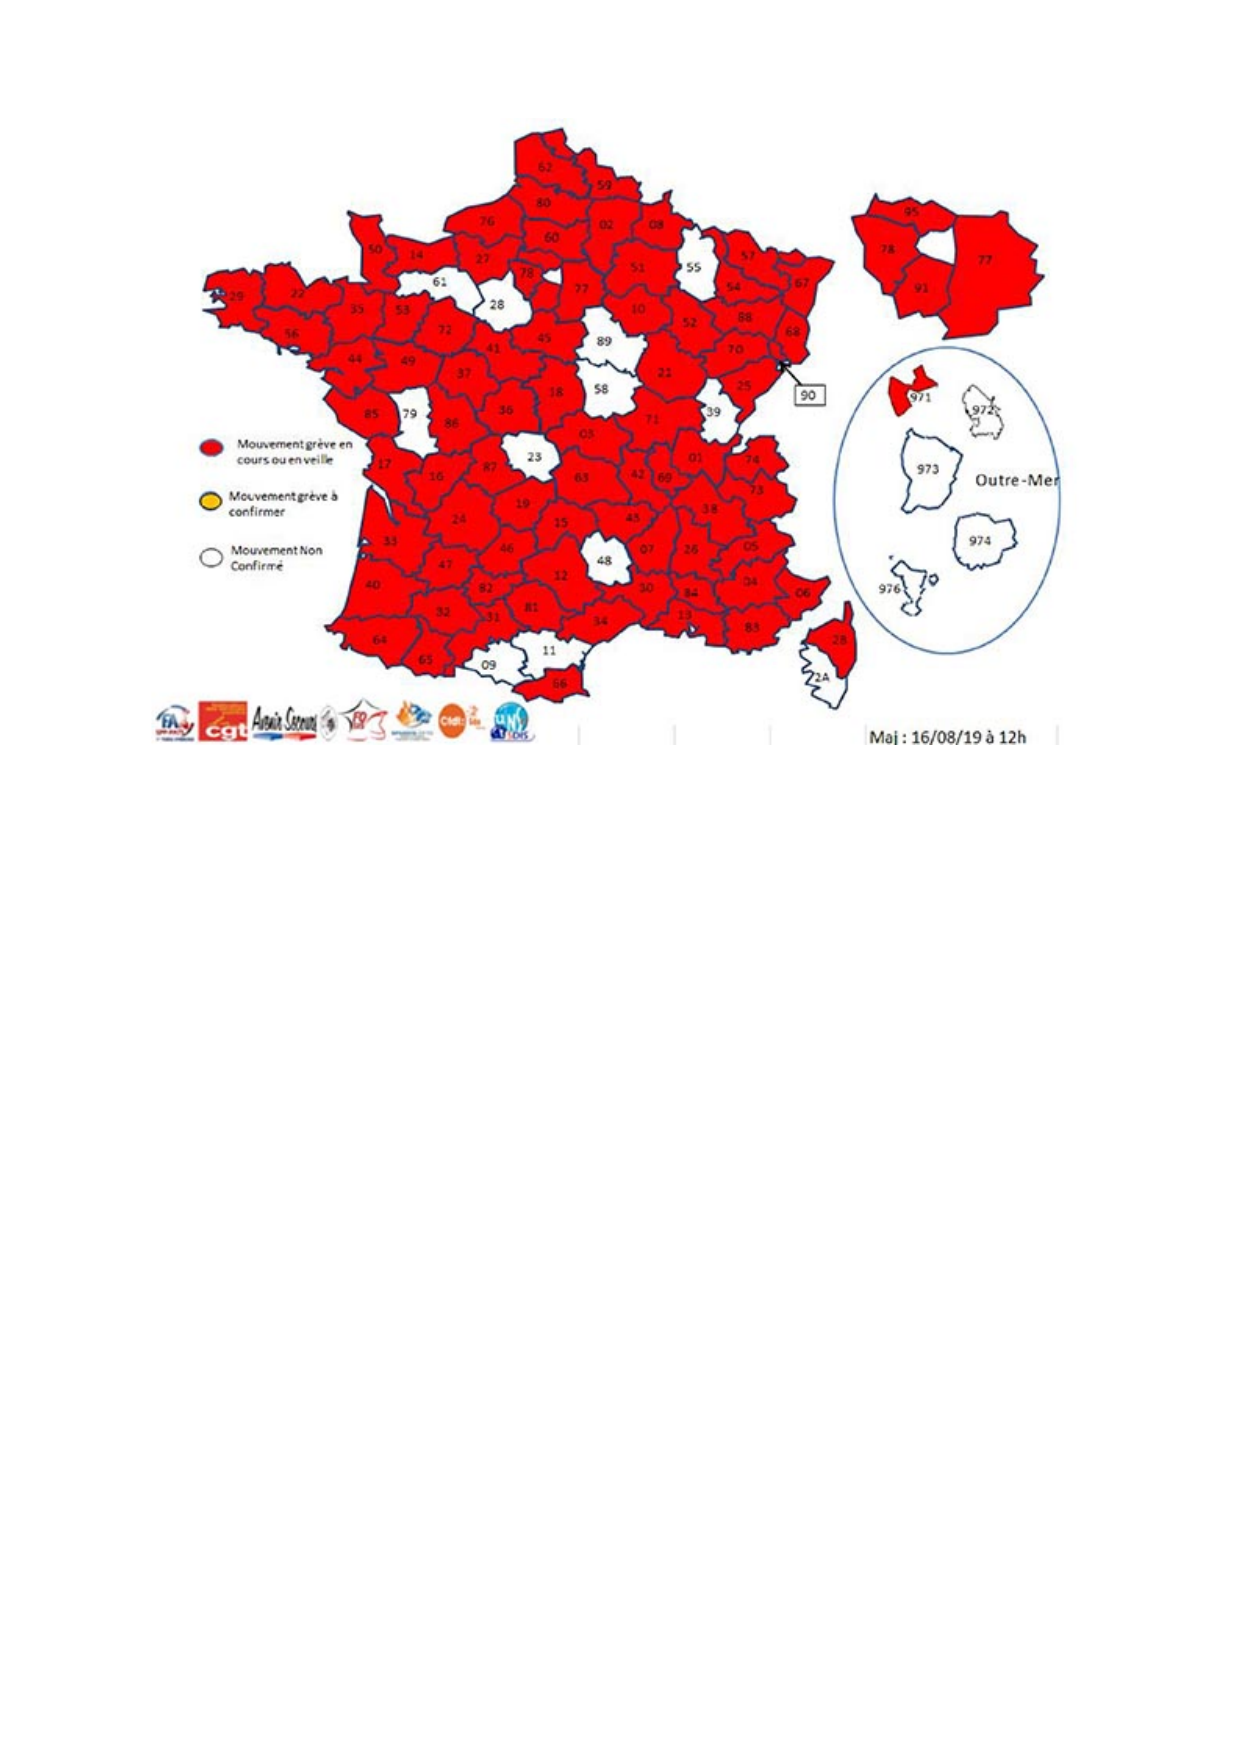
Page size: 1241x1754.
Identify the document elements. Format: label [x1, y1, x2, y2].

picture [151, 118, 1089, 745]
